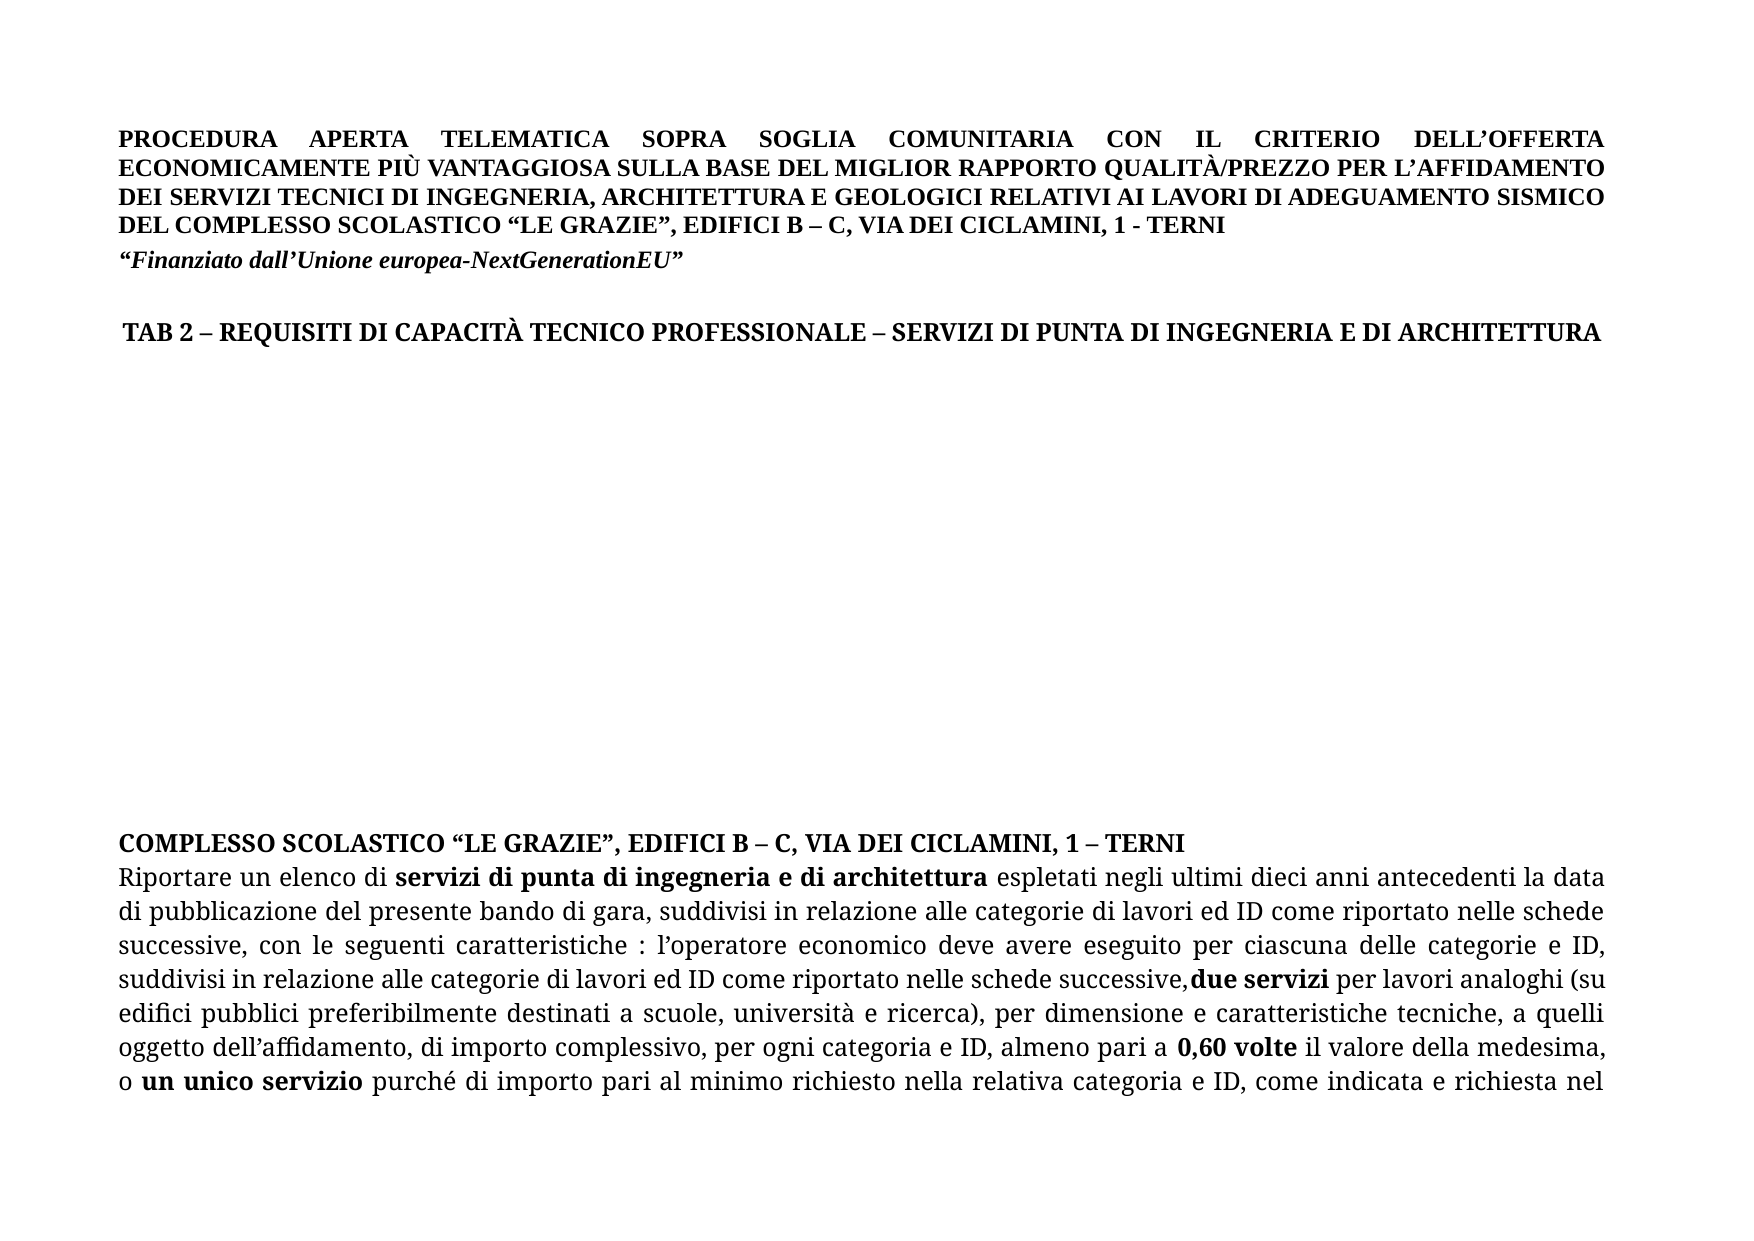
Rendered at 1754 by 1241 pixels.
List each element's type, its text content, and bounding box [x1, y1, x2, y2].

text PROCEDURA APERTA TELEMATICA SOPRA SOGLIA COMUNITARIA CON IL CRITERIO DELL’OFFERTA ECONOMICAMENTE PIÙ VANTAGGIOSA SULLA BASE DEL MIGLIOR RAPPORTO QUALITÀ/PREZZO PER L’AFFIDAMENTO DEI SERVIZI TECNICI DI INGEGNERIA, ARCHITETTURA E GEOLOGICI RELATIVI AI LAVORI DI ADEGUAMENTO SISMICO DEL COMPLESSO SCOLASTICO “LE GRAZIE”, EDIFICI B – C, VIA DEI CICLAMINI, 1 - TERNI [118, 124, 1606, 239]
text Riportare un elenco di servizi di punta di ingegneria e di architettura espletati negli ultimi dieci anni antecedenti la data di pubblicazione del presente bando di gara, suddivisi in relazione alle categorie di lavori ed ID come riportato nelle schede successive, con le seguenti caratteristiche : l’operatore economico deve avere eseguito per ciascuna delle categorie e ID, suddivisi in relazione alle categorie di lavori ed ID come riportato nelle schede successive,due servizi per lavori analoghi (su edifici pubblici preferibilmente destinati a scuole, università e ricerca), per dimensione e caratteristiche tecniche, a quelli oggetto dell’affidamento, di importo complessivo, per ogni categoria e ID, almeno pari a 0,60 volte il valore della medesima, o un unico servizio purché di importo pari al minimo richiesto nella relativa categoria e ID, come indicata e richiesta nel [118, 860, 1606, 1098]
text “Finanziato dall’Unione europea-NextGenerationEU” [118, 246, 1606, 274]
text COMPLESSO SCOLASTICO “LE GRAZIE”, EDIFICI B – C, VIA DEI CICLAMINI, 1 – TERNI [118, 826, 1606, 860]
text TAB 2 – REQUISITI DI CAPACITÀ TECNICO PROFESSIONALE – SERVIZI DI PUNTA DI INGEGNERIA E DI ARCHITETTURA [118, 315, 1606, 349]
